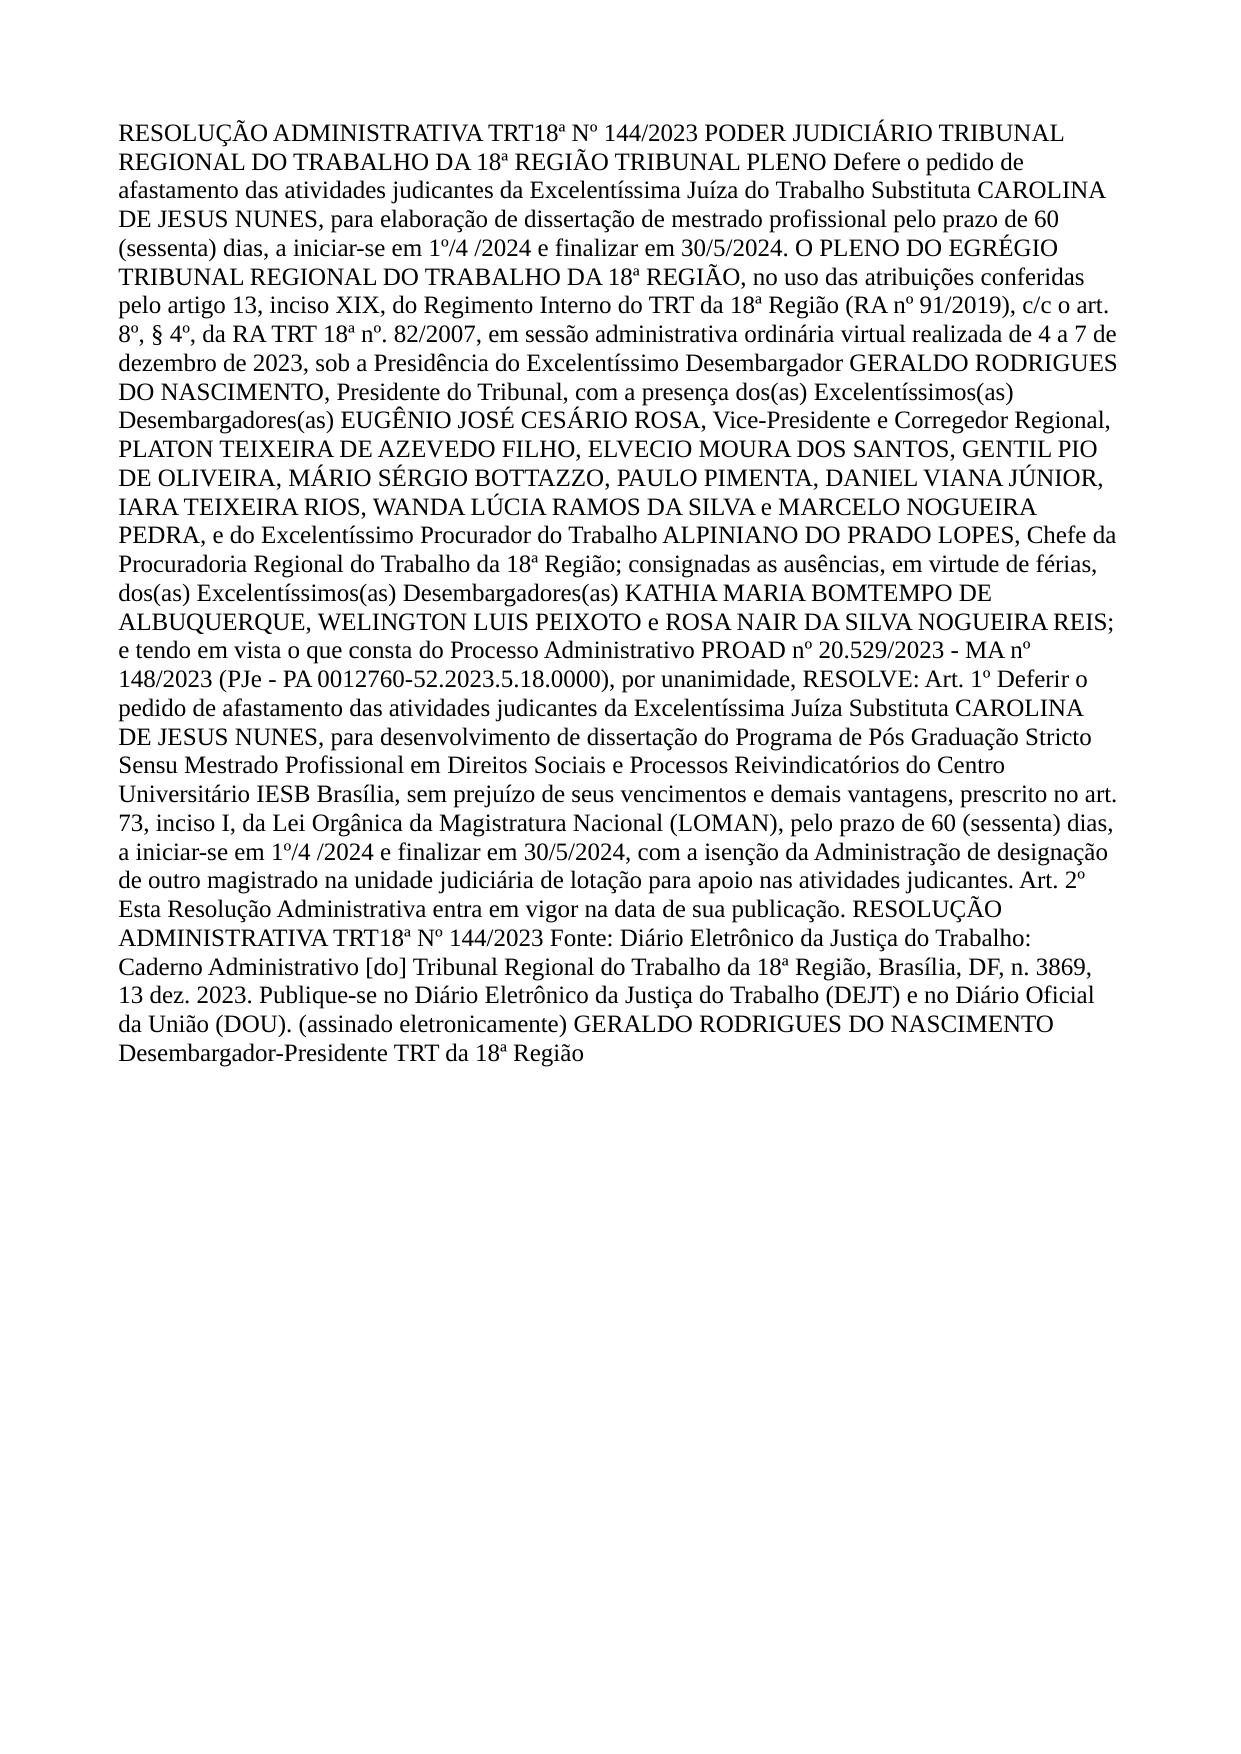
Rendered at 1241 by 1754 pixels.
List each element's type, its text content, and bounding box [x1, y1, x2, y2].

text RESOLUÇÃO ADMINISTRATIVA TRT18ª Nº 144/2023 PODER JUDICIÁRIO TRIBUNAL REGIONAL DO TRABALHO DA 18ª REGIÃO TRIBUNAL PLENO Defere o pedido de afastamento das atividades judicantes da Excelentíssima Juíza do Trabalho Substituta CAROLINA DE JESUS NUNES, para elaboração de dissertação de mestrado profissional pelo prazo de 60 (sessenta) dias, a iniciar-se em 1º/4 /2024 e finalizar em 30/5/2024. O PLENO DO EGRÉGIO TRIBUNAL REGIONAL DO TRABALHO DA 18ª REGIÃO, no uso das atribuições conferidas pelo artigo 13, inciso XIX, do Regimento Interno do TRT da 18ª Região (RA nº 91/2019), c/c o art. 8º, § 4º, da RA TRT 18ª nº. 82/2007, em sessão administrativa ordinária virtual realizada de 4 a 7 de dezembro de 2023, sob a Presidência do Excelentíssimo Desembargador GERALDO RODRIGUES DO NASCIMENTO, Presidente do Tribunal, com a presença dos(as) Excelentíssimos(as) Desembargadores(as) EUGÊNIO JOSÉ CESÁRIO ROSA, Vice-Presidente e Corregedor Regional, PLATON TEIXEIRA DE AZEVEDO FILHO, ELVECIO MOURA DOS SANTOS, GENTIL PIO DE OLIVEIRA, MÁRIO SÉRGIO BOTTAZZO, PAULO PIMENTA, DANIEL VIANA JÚNIOR, IARA TEIXEIRA RIOS, WANDA LÚCIA RAMOS DA SILVA e MARCELO NOGUEIRA PEDRA, e do Excelentíssimo Procurador do Trabalho ALPINIANO DO PRADO LOPES, Chefe da Procuradoria Regional do Trabalho da 18ª Região; consignadas as ausências, em virtude de férias, dos(as) Excelentíssimos(as) Desembargadores(as) KATHIA MARIA BOMTEMPO DE ALBUQUERQUE, WELINGTON LUIS PEIXOTO e ROSA NAIR DA SILVA NOGUEIRA REIS; e tendo em vista o que consta do Processo Administrativo PROAD nº 20.529/2023 - MA nº 148/2023 (PJe - PA 0012760-52.2023.5.18.0000), por unanimidade, RESOLVE: Art. 1º Deferir o pedido de afastamento das atividades judicantes da Excelentíssima Juíza Substituta CAROLINA DE JESUS NUNES, para desenvolvimento de dissertação do Programa de Pós Graduação Stricto Sensu Mestrado Profissional em Direitos Sociais e Processos Reivindicatórios do Centro Universitário IESB Brasília, sem prejuízo de seus vencimentos e demais vantagens, prescrito no art. 73, inciso I, da Lei Orgânica da Magistratura Nacional (LOMAN), pelo prazo de 60 (sessenta) dias, a iniciar-se em 1º/4 /2024 e finalizar em 30/5/2024, com a isenção da Administração de designação de outro magistrado na unidade judiciária de lotação para apoio nas atividades judicantes. Art. 2º Esta Resolução Administrativa entra em vigor na data de sua publicação. RESOLUÇÃO ADMINISTRATIVA TRT18ª Nº 144/2023 Fonte: Diário Eletrônico da Justiça do Trabalho: Caderno Administrativo [do] Tribunal Regional do Trabalho da 18ª Região, Brasília, DF, n. 3869, 13 dez. 2023. Publique-se no Diário Eletrônico da Justiça do Trabalho (DEJT) e no Diário Oficial da União (DOU). (assinado eletronicamente) GERALDO RODRIGUES DO NASCIMENTO Desembargador-Presidente TRT da 18ª Região [118, 118, 1122, 1067]
